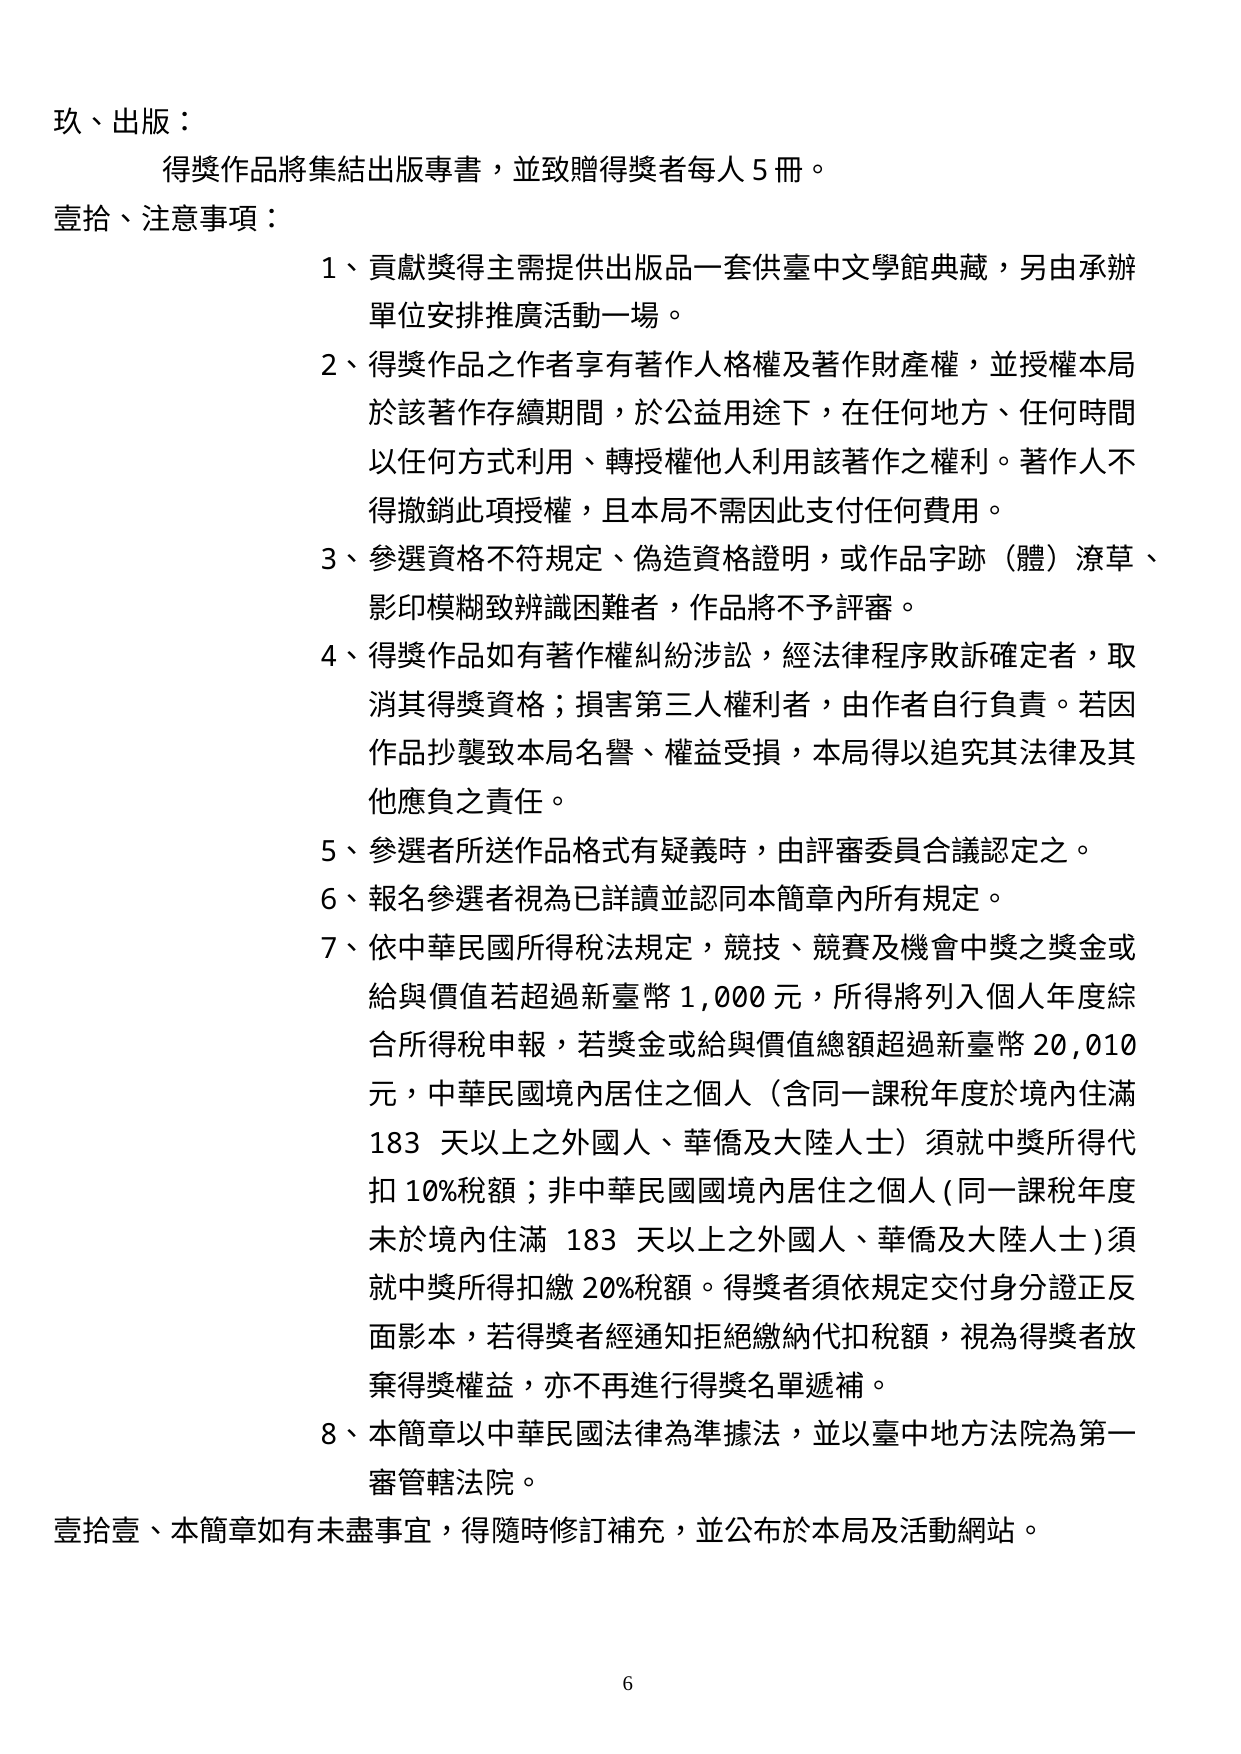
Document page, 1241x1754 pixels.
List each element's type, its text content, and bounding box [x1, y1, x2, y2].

list 本簡章以中華民國法律為準據法，並以臺中地方法院為第一審管轄法院。 [318, 1411, 1137, 1502]
list 報名參選者視為已詳讀並認同本簡章內所有規定。 [318, 876, 1137, 918]
text 得獎作品將集結出版專書，並致贈得獎者每人5冊。 [162, 147, 1137, 189]
list 本簡章如有未盡事宜，得隨時修訂補充，並公布於本局及活動網站。 [53, 1508, 1137, 1550]
list 依中華民國所得稅法規定，競技、競賽及機會中獎之獎金或給與價值若超過新臺幣1,000元，所得將列入個人年度綜合所得稅申報，若獎金或給與價值總額超過新臺幣20,010元，中華民國境內居住之個人（含同一課稅年度於境內住滿 183 天以上之外國人、華僑及大陸人士）須就中獎所得代扣10%稅額；非中華民國國境內居住之個人(同一課稅年度未於境內住滿 183 天以上之外國人、華僑及大陸人士)須就中獎所得扣繳20%稅額。得獎者須依規定交付身分證正反面影本，若得獎者經通知拒絕繳納代扣稅額，視為得獎者放棄得獎權益，亦不再進行得獎名單遞補。 [318, 925, 1137, 1404]
list 得獎作品之作者享有著作人格權及著作財產權，並授權本局於該著作存續期間，於公益用途下，在任何地方、任何時間以任何方式利用、轉授權他人利用該著作之權利。著作人不得撤銷此項授權，且本局不需因此支付任何費用。 [318, 341, 1137, 529]
list 參選資格不符規定、偽造資格證明，或作品字跡（體）潦草、影印模糊致辨識困難者，作品將不予評審。 [318, 536, 1137, 627]
list 貢獻獎得主需提供出版品一套供臺中文學館典藏，另由承辦單位安排推廣活動一場。 [318, 244, 1137, 335]
list 出版： [53, 98, 1137, 141]
list 參選者所送作品格式有疑義時，由評審委員合議認定之。 [318, 827, 1137, 869]
list 得獎作品如有著作權糾紛涉訟，經法律程序敗訴確定者，取消其得獎資格；損害第三人權利者，由作者自行負責。若因作品抄襲致本局名譽、權益受損，本局得以追究其法律及其他應負之責任。 [318, 633, 1137, 821]
list 注意事項： [53, 196, 1137, 238]
